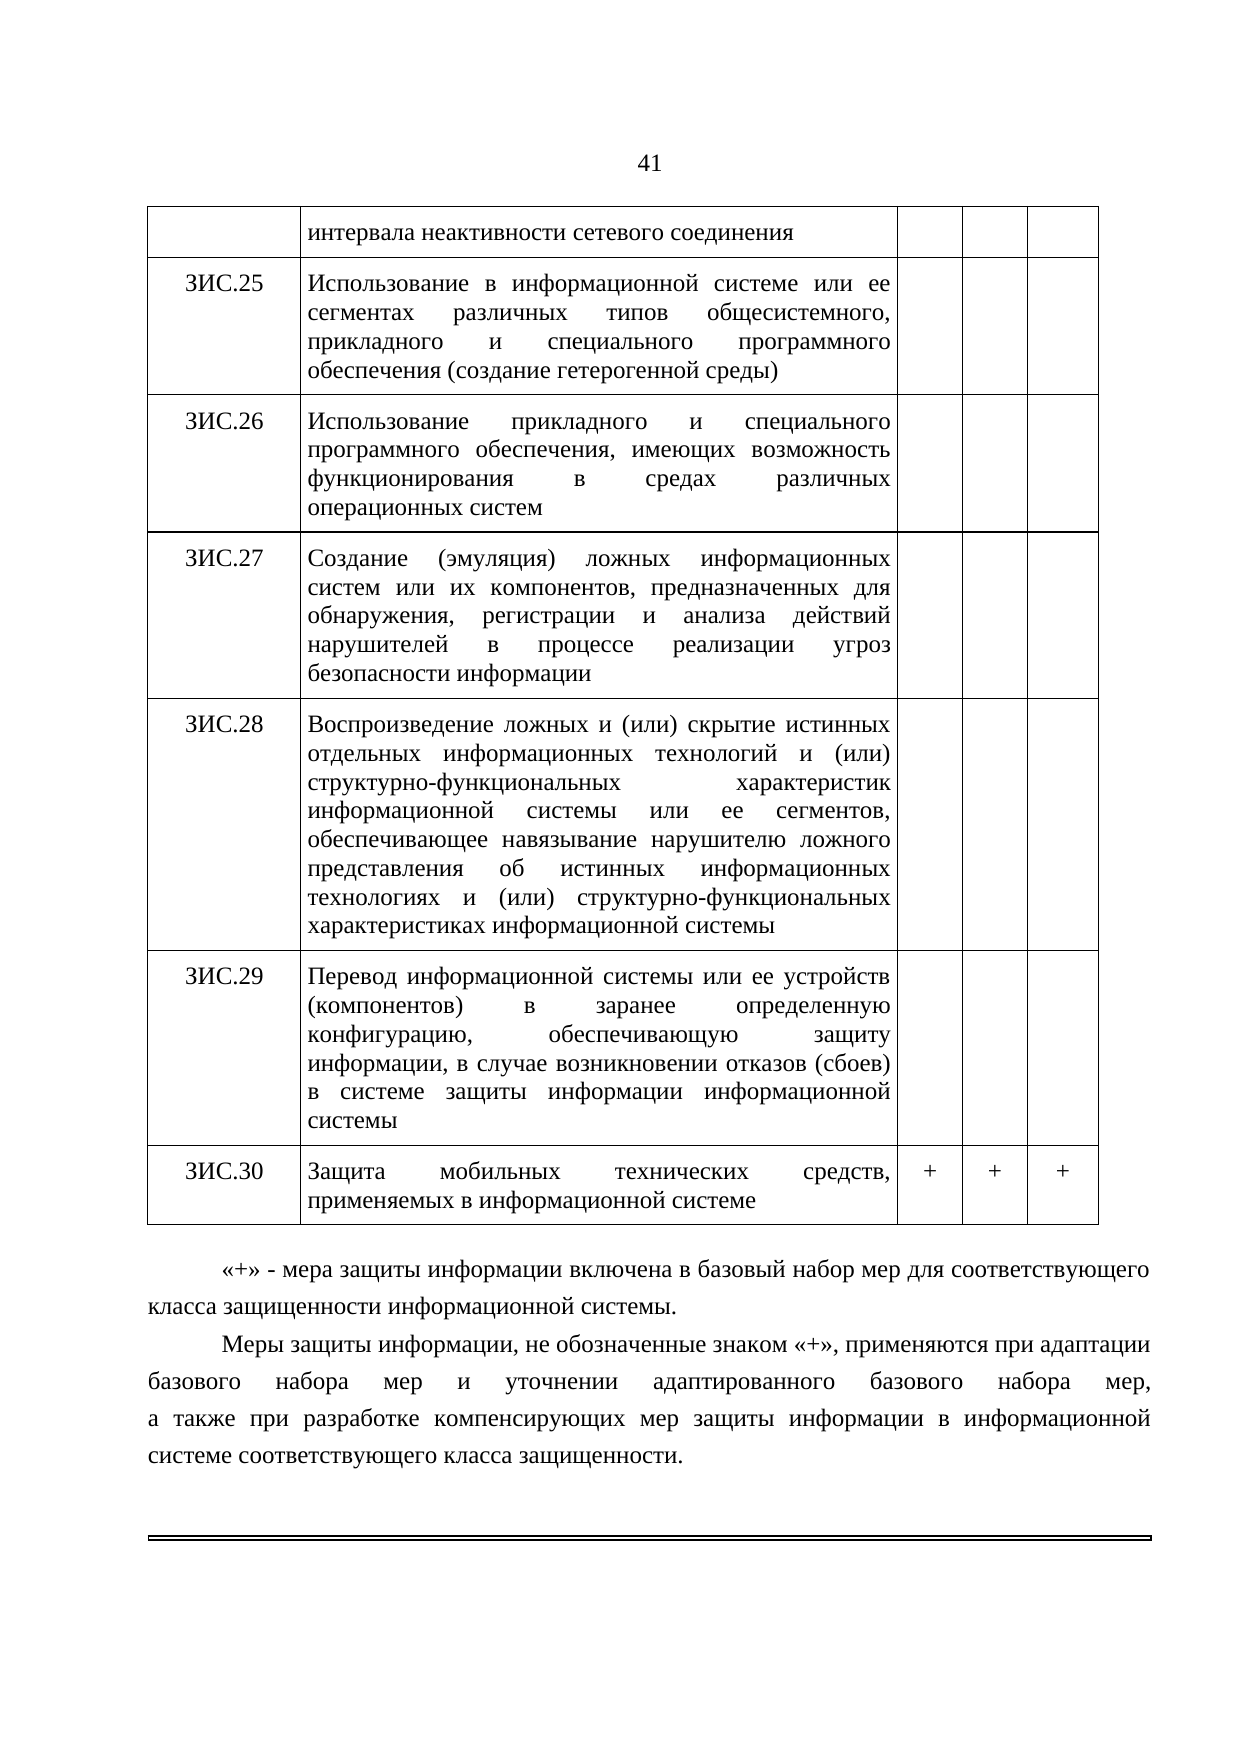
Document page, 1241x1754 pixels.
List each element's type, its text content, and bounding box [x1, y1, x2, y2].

table_cell [898, 395, 962, 531]
text «+» - мера защиты информации включена в базовый набор мер для соответствующего класса защищенности информационной системы. [148, 1254, 1152, 1320]
table_cell ЗИС.27 [148, 533, 300, 697]
table_cell ЗИС.26 [148, 395, 300, 531]
table_cell Защита мобильных технических средств, применяемых в информационной системе [301, 1146, 897, 1224]
table_cell [1028, 533, 1098, 697]
table_cell [963, 533, 1027, 697]
table_cell Использование прикладного и специального программного обеспечения, имеющих возможность функционирования в средах различных операционных систем [301, 395, 897, 531]
table_cell Создание (эмуляция) ложных информационных систем или их компонентов, предназначенных для обнаружения, регистрации и анализа действий нарушителей в процессе реализации угроз безопасности информации [301, 533, 897, 697]
table_cell Использование в информационной системе или ее сегментах различных типов общесистемного, прикладного и специального программного обеспечения (создание гетерогенной среды) [301, 258, 897, 394]
table_cell ЗИС.29 [148, 951, 300, 1144]
table_cell [1028, 258, 1098, 394]
table_cell [963, 951, 1027, 1144]
table_cell + [963, 1146, 1027, 1224]
table_cell [898, 258, 962, 394]
table_cell [148, 207, 300, 257]
table_cell + [898, 1146, 962, 1224]
table_cell [898, 533, 962, 697]
table_cell [898, 207, 962, 257]
table_cell [963, 258, 1027, 394]
table_cell интервала неактивности сетевого соединения [301, 207, 897, 257]
table_cell + [1028, 1146, 1098, 1224]
table_cell Воспроизведение ложных и (или) скрытие истинных отдельных информационных технологий и (или) структурно-функциональных характеристик информационной системы или ее сегментов, обеспечивающее навязывание нарушителю ложного представления об истинных информационных технологиях и (или) структурно-функциональных характеристиках информационной системы [301, 699, 897, 950]
table_cell [1028, 207, 1098, 257]
table_cell [898, 699, 962, 950]
table_cell [963, 699, 1027, 950]
text Меры защиты информации, не обозначенные знаком «+», применяются при адаптации базового набора мер и уточнении адаптированного базового набора мер, а также при разработке компенсирующих мер защиты информации в информационной системе соответствующего класса защищенности. [148, 1329, 1152, 1469]
table_cell Перевод информационной системы или ее устройств (компонентов) в заранее определенную конфигурацию, обеспечивающую защиту информации, в случае возникновении отказов (сбоев) в системе защиты информации информационной системы [301, 951, 897, 1144]
table_cell ЗИС.25 [148, 258, 300, 394]
table_cell [963, 395, 1027, 531]
table_cell [1028, 395, 1098, 531]
table_cell [1028, 699, 1098, 950]
table_cell ЗИС.28 [148, 699, 300, 950]
table_cell ЗИС.30 [148, 1146, 300, 1224]
table_cell [963, 207, 1027, 257]
table_cell [898, 951, 962, 1144]
table_cell [1028, 951, 1098, 1144]
